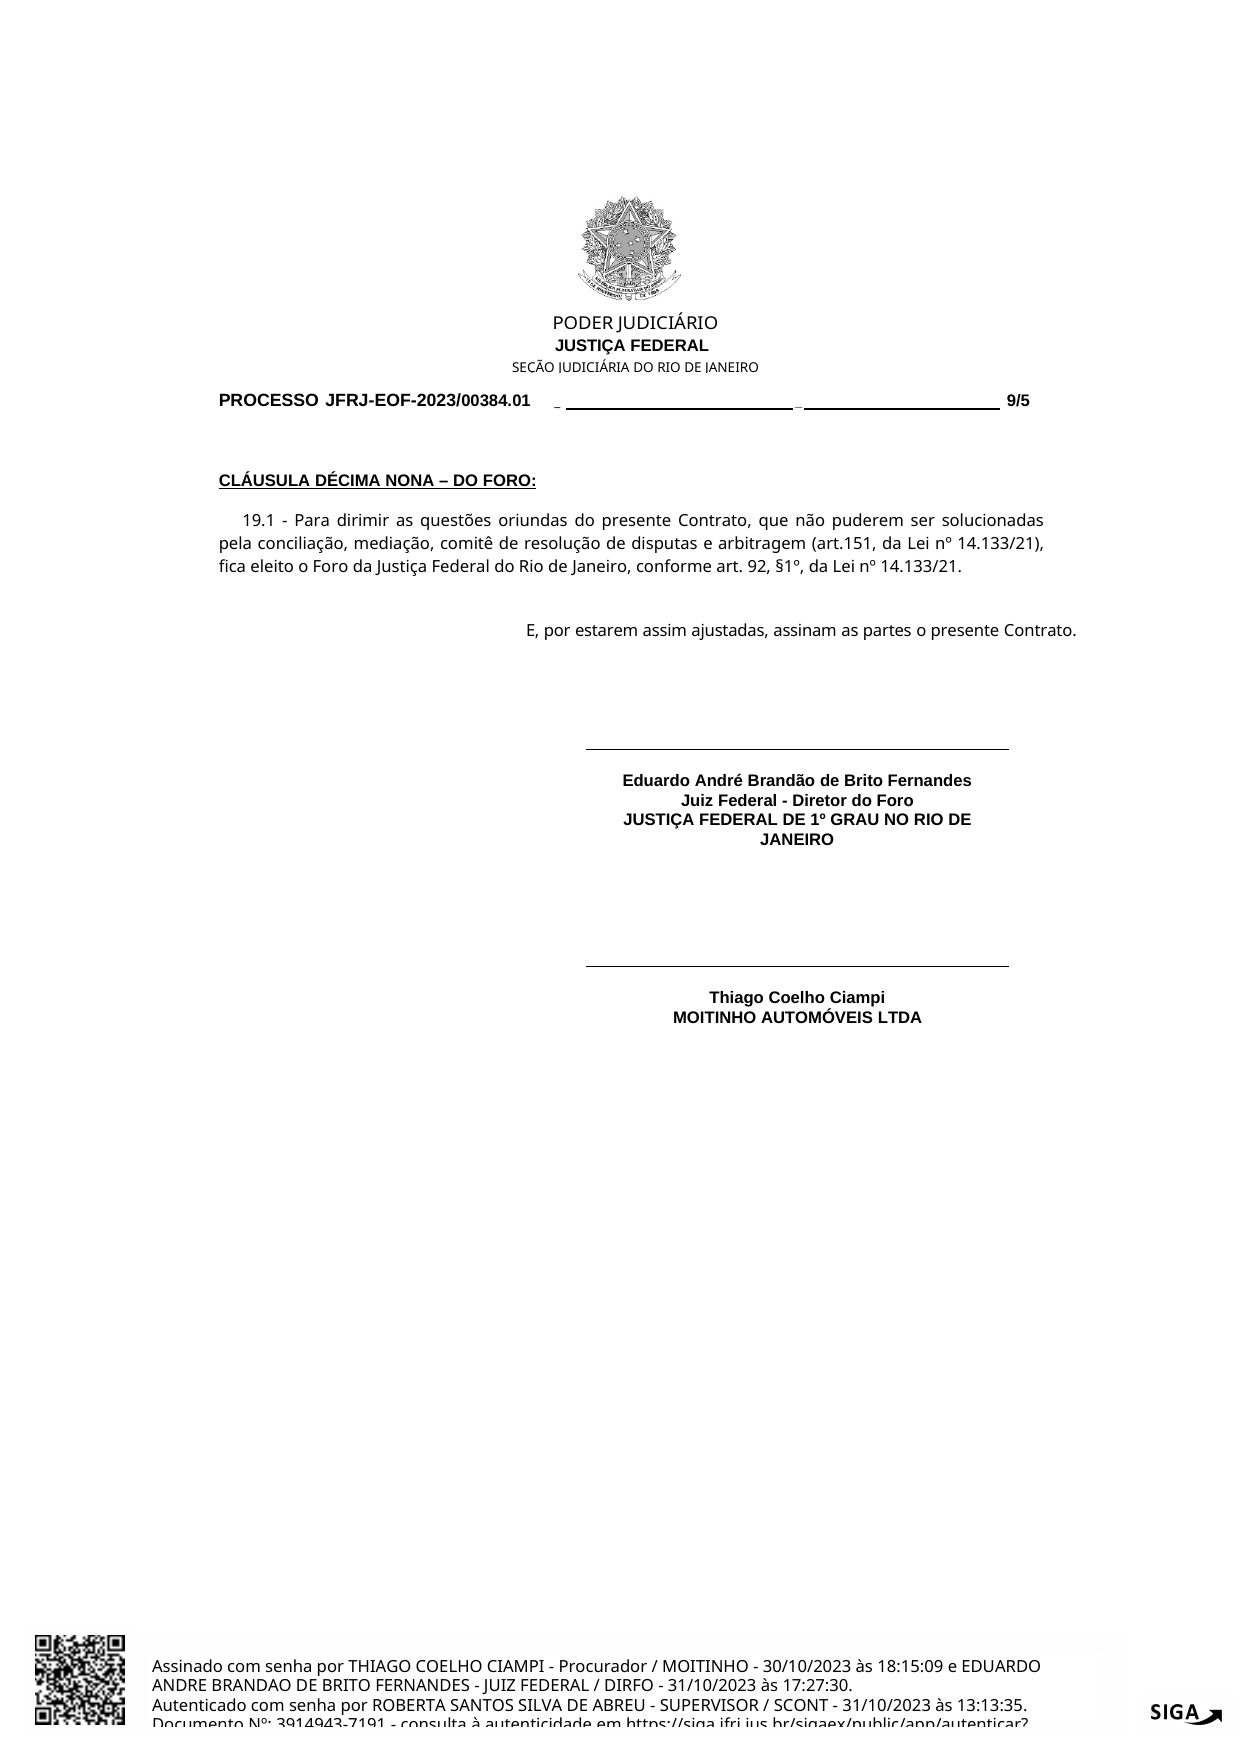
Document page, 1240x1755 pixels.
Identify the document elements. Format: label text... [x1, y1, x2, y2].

text 19.1 - Para dirimir as questões oriundas do presente Contrato, que não puderem ser solucionadas pela conciliação, mediação, comitê de resolução de disputas e arbitragem (art.151, da Lei nº 14.133/21), fica eleito o Foro da Justiça Federal do Rio de Janeiro, conforme art. 92, §1º, da Lei nº 14.133/21. [218, 509, 1045, 577]
subtitle CLÁUSULA DÉCIMA NONA – DO FORO: [218, 471, 1219, 490]
subtitle JUSTIÇA FEDERAL DE 1º GRAU NO RIO DE JANEIRO [584, 810, 1010, 848]
subtitle Eduardo André Brandão de Brito Fernandes [584, 773, 1010, 790]
text Juiz Federal - Diretor do Foro [584, 790, 1010, 809]
text Thiago Coelho Ciampi [584, 990, 1010, 1007]
text E, por estarem assim ajustadas, assinam as partes o presente Contrato. [526, 618, 1219, 641]
subtitle MOITINHO AUTOMÓVEIS LTDA [584, 1007, 1011, 1027]
